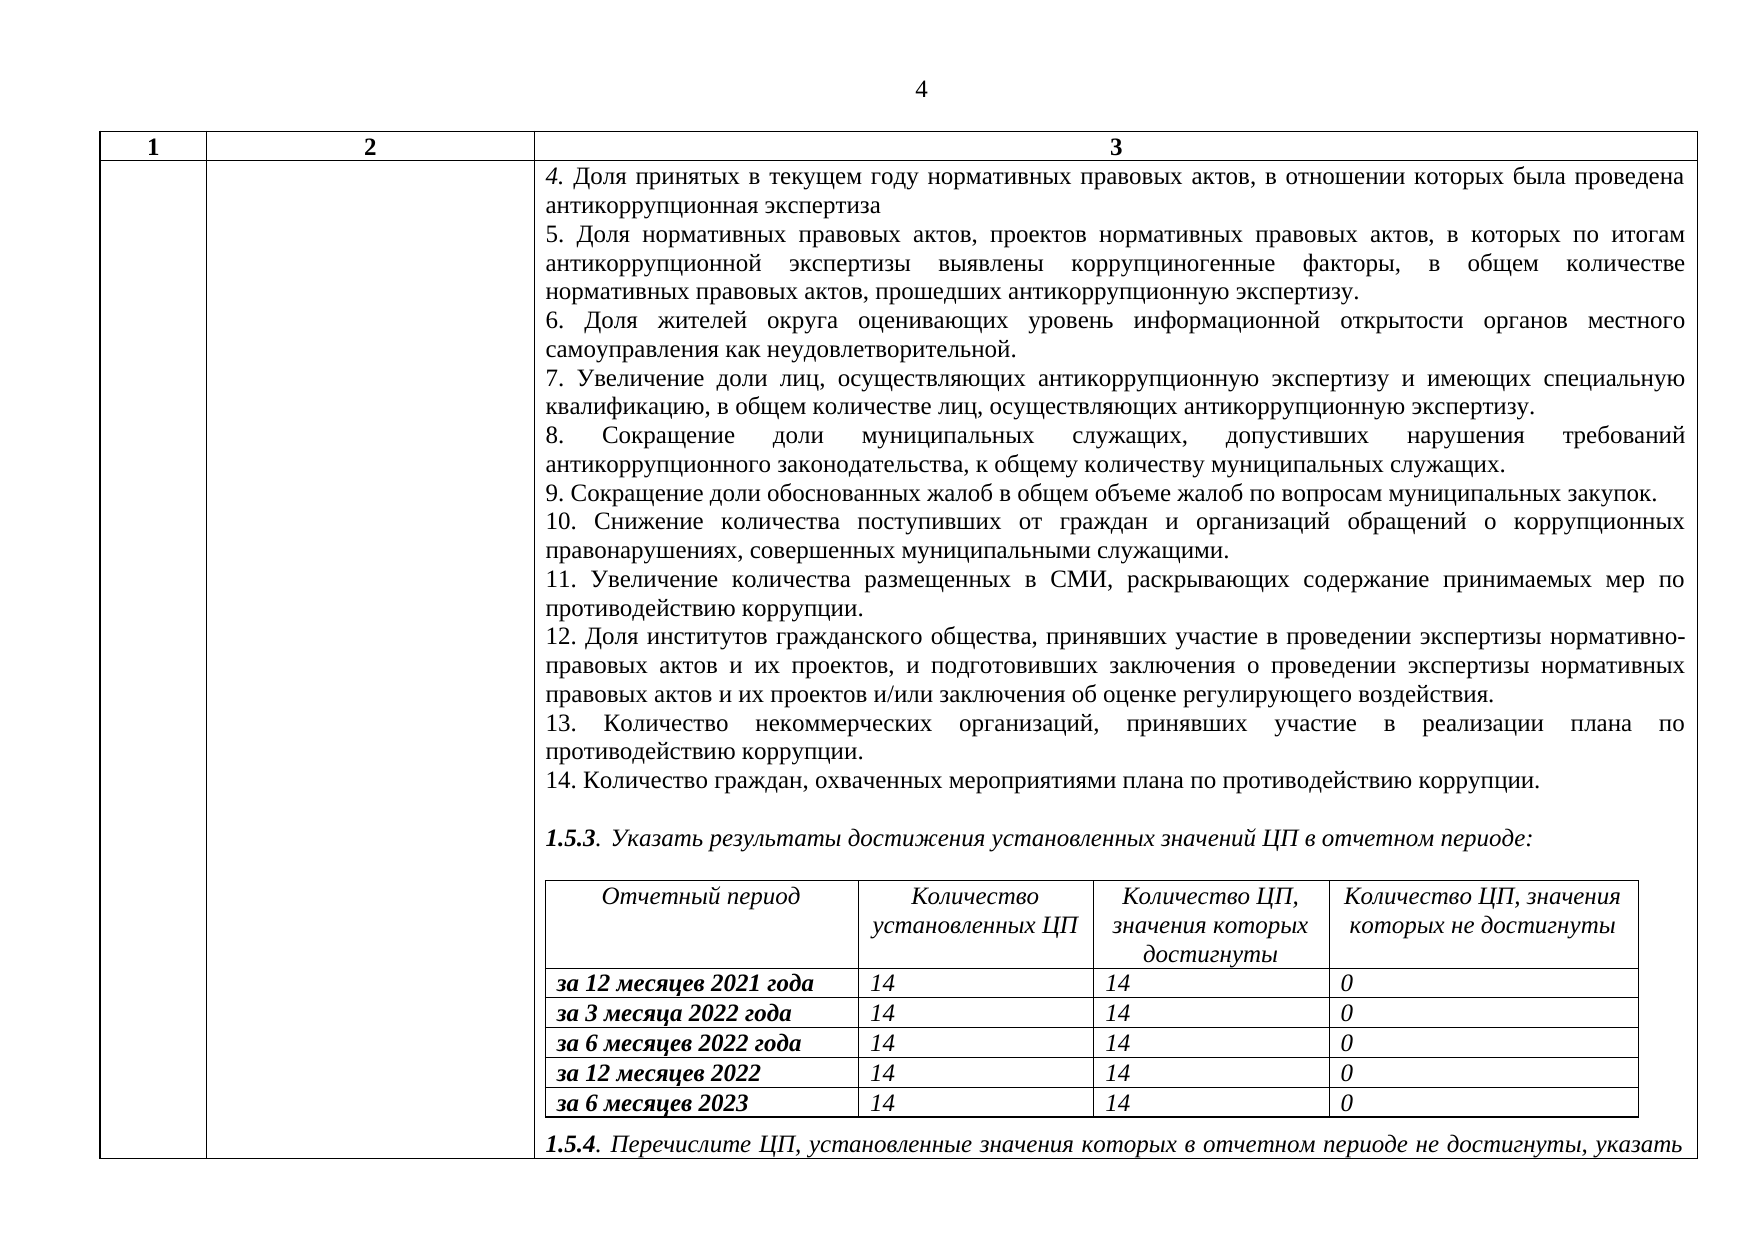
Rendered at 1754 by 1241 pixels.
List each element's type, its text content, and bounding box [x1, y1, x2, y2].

table_cell 14 [1094, 1028, 1329, 1057]
table_header 1 [101, 132, 206, 160]
table_header Отчетный период [546, 881, 858, 967]
table_header Количество установленных ЦП [859, 881, 1093, 967]
table_cell 14 [859, 1058, 1093, 1087]
table_cell [101, 161, 206, 1158]
table_header Количество ЦП, значения которых достигнуты [1094, 881, 1329, 967]
table_cell 14 [859, 969, 1093, 997]
table_cell 14 [1094, 998, 1329, 1027]
table_cell 14 [1094, 1058, 1329, 1087]
table_header Количество ЦП, значения которых не достигнуты [1330, 881, 1638, 967]
table_cell 0 [1330, 1058, 1638, 1087]
table_cell за 6 месяцев 2022 года [546, 1028, 858, 1057]
table_cell 14 [859, 1088, 1093, 1116]
table_cell 0 [1330, 1088, 1638, 1116]
table_cell за 3 месяца 2022 года [546, 998, 858, 1027]
table_cell за 12 месяцев 2021 года [546, 969, 858, 997]
table_cell 4. Доля принятых в текущем году нормативных правовых актов, в отношении которых была проведена антикоррупционная экспертиза 5. Доля нормативных правовых актов, проектов нормативных правовых актов, в которых по итогам антикоррупционной экспертизы выявлены коррупциногенные факторы, в общем количестве нормативных правовых актов, прошедших антикоррупционную экспертизу. 6. Доля жителей округа оценивающих уровень информационной открытости органов местного самоуправления как неудовлетворительной. 7. Увеличение доли лиц, осуществляющих антикоррупционную экспертизу и имеющих специальную квалификацию, в общем количестве лиц, осуществляющих антикоррупционную экспертизу. 8. Сокращение доли муниципальных служащих, допустивших нарушения требований антикоррупционного законодательства, к общему количеству муниципальных служащих. 9. Сокращение доли обоснованных жалоб в общем объеме жалоб по вопросам муниципальных закупок. 10. Снижение количества поступивших от граждан и организаций обращений о коррупционных правонарушениях, совершенных муниципальными служащими. 11. Увеличение количества размещенных в СМИ, раскрывающих содержание принимаемых мер по противодействию коррупции. 12. Доля институтов гражданского общества, принявших участие в проведении экспертизы нормативно-правовых актов и их проектов, и подготовивших заключения о проведении экспертизы нормативных правовых актов и их проектов и/или заключения об оценке регулирующего воздействия. 13. Количество некоммерческих организаций, принявших участие в реализации плана по противодействию коррупции. 14. Количество граждан, охваченных мероприятиями плана по противодействию коррупции. 1.5.3. Указать результаты достижения установленных значений ЦП в отчетном периоде: 1.5.4. Перечислите ЦП, установленные значения которых в отчетном периоде не достигнуты, указать [535, 161, 1697, 1158]
table_cell за 12 месяцев 2022 [546, 1058, 858, 1087]
table_cell 0 [1330, 998, 1638, 1027]
table_header 2 [207, 132, 534, 160]
table_cell [207, 161, 534, 1158]
table_cell 14 [859, 1028, 1093, 1057]
table_cell 0 [1330, 969, 1638, 997]
table_cell 14 [1094, 969, 1329, 997]
table_cell 14 [859, 998, 1093, 1027]
table_header 3 [535, 132, 1697, 160]
table_cell за 6 месяцев 2023 [546, 1088, 858, 1116]
table_cell 14 [1094, 1088, 1329, 1116]
table_cell 0 [1330, 1028, 1638, 1057]
